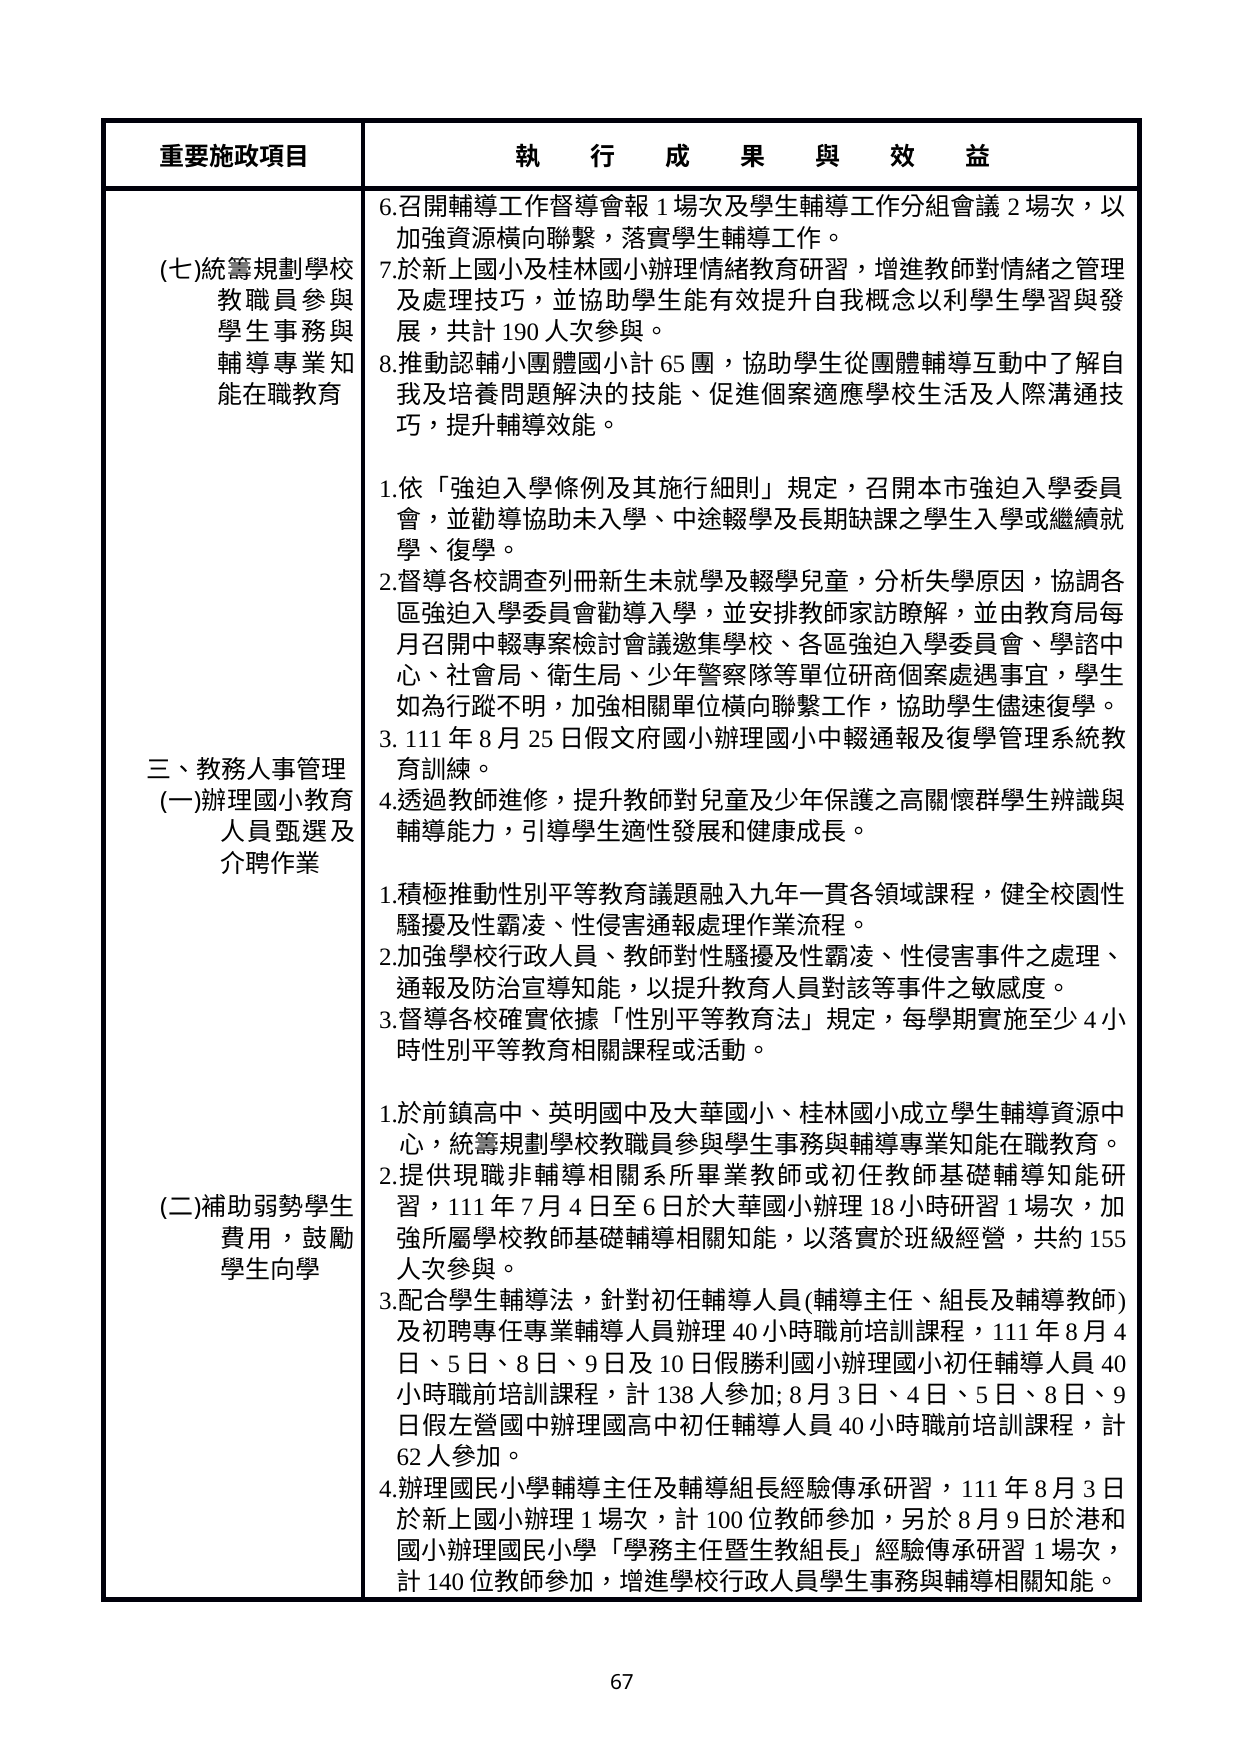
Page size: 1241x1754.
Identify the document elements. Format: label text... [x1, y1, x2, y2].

table_header 執 行 成 果 與 效 益 [365, 123, 1137, 186]
table_header 重要施政項目 [106, 123, 361, 186]
table_cell (七)統籌規劃學校教職員參與學生事務與輔導專業知能在職教育 三、教務人事管理 (一)辦理國小教育人員甄選及介聘作業 (二)補助弱勢學生費用，鼓勵學生向學 [106, 191, 361, 1597]
table_cell 6.召開輔導工作督導會報1場次及學生輔導工作分組會議2場次，以加強資源橫向聯繫，落實學生輔導工作。 7.於新上國小及桂林國小辦理情緒教育研習，增進教師對情緒之管理及處理技巧，並協助學生能有效提升自我概念以利學生學習與發展，共計190人次參與。 8.推動認輔小團體國小計65團，協助學生從團體輔導互動中了解自我及培養問題解決的技能、促進個案適應學校生活及人際溝通技巧，提升輔導效能。 1.依「強迫入學條例及其施行細則」規定，召開本市強迫入學委員會，並勸導協助未入學、中途輟學及長期缺課之學生入學或繼續就學、復學。 2.督導各校調查列冊新生未就學及輟學兒童，分析失學原因，協調各區強迫入學委員會勸導入學，並安排教師家訪瞭解，並由教育局每月召開中輟專案檢討會議邀集學校、各區強迫入學委員會、學諮中心、社會局、衛生局、少年警察隊等單位研商個案處遇事宜，學生如為行蹤不明，加強相關單位橫向聯繫工作，協助學生儘速復學。 3. 111年8月25日假文府國小辦理國小中輟通報及復學管理系統教育訓練。 4.透過教師進修，提升教師對兒童及少年保護之高關懷群學生辨識與輔導能力，引導學生適性發展和健康成長。 1.積極推動性別平等教育議題融入九年一貫各領域課程，健全校園性騷擾及性霸凌、性侵害通報處理作業流程。 2.加強學校行政人員、教師對性騷擾及性霸凌、性侵害事件之處理、通報及防治宣導知能，以提升教育人員對該等事件之敏感度。 3.督導各校確實依據「性別平等教育法」規定，每學期實施至少4小時性別平等教育相關課程或活動。 1.於前鎮高中、英明國中及大華國小、桂林國小成立學生輔導資源中心，統籌規劃學校教職員參與學生事務與輔導專業知能在職教育。 2.提供現職非輔導相關系所畢業教師或初任教師基礎輔導知能研習，111年7月4日至6日於大華國小辦理18小時研習1場次，加強所屬學校教師基礎輔導相關知能，以落實於班級經營，共約155人次參與。 3.配合學生輔導法，針對初任輔導人員(輔導主任、組長及輔導教師)及初聘專任專業輔導人員辦理40小時職前培訓課程，111年8月4日、5日、8日、9日及10日假勝利國小辦理國小初任輔導人員40小時職前培訓課程，計138人參加; 8月3日、4日、5日、8日、9日假左營國中辦理國高中初任輔導人員40小時職前培訓課程，計62人參加。 4.辦理國民小學輔導主任及輔導組長經驗傳承研習，111年8月3日於新上國小辦理1場次，計100位教師參加，另於8月9日於港和國小辦理國民小學「學務主任暨生教組長」經驗傳承研習1場次，計140位教師參加，增進學校行政人員學生事務與輔導相關知能。 [365, 191, 1137, 1597]
